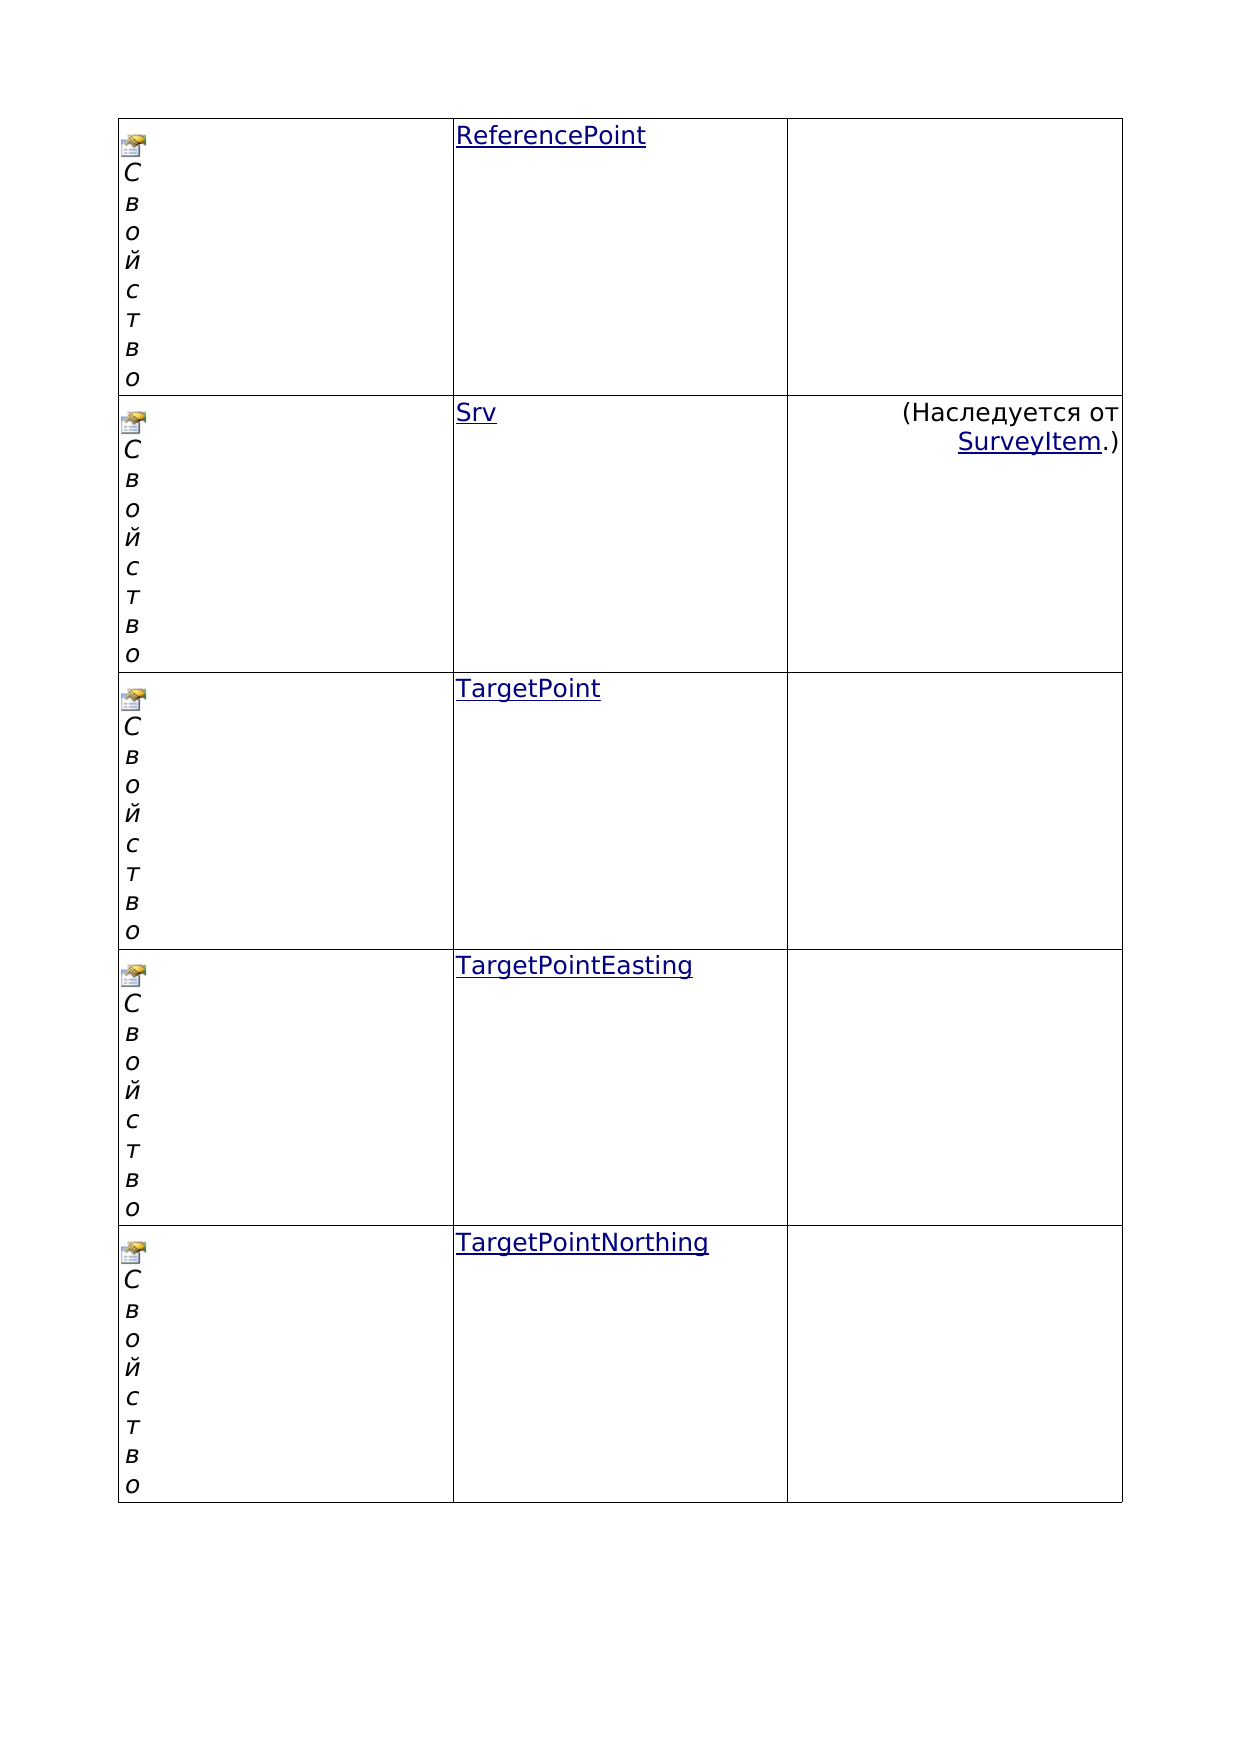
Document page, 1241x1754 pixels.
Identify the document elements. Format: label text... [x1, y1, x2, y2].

table_cell ReferencePoint [454, 119, 787, 395]
table_cell [788, 950, 1122, 1225]
table_cell [788, 119, 1122, 395]
table_cell [788, 673, 1122, 948]
picture [121, 963, 147, 989]
picture [121, 133, 147, 159]
table_cell [788, 1226, 1122, 1502]
table_cell [119, 950, 453, 1225]
table_cell Srv [454, 396, 787, 672]
table_cell TargetPointEasting [454, 950, 787, 1225]
table_cell TargetPoint [454, 673, 787, 948]
table_cell (Наследуется от SurveyItem.) [788, 396, 1122, 672]
table_cell TargetPointNorthing [454, 1226, 787, 1502]
picture [121, 410, 147, 436]
table_cell [119, 673, 453, 948]
picture [121, 687, 147, 713]
table_cell [119, 119, 453, 395]
table_cell [119, 396, 453, 672]
picture [121, 1240, 147, 1266]
table_cell [119, 1226, 453, 1502]
